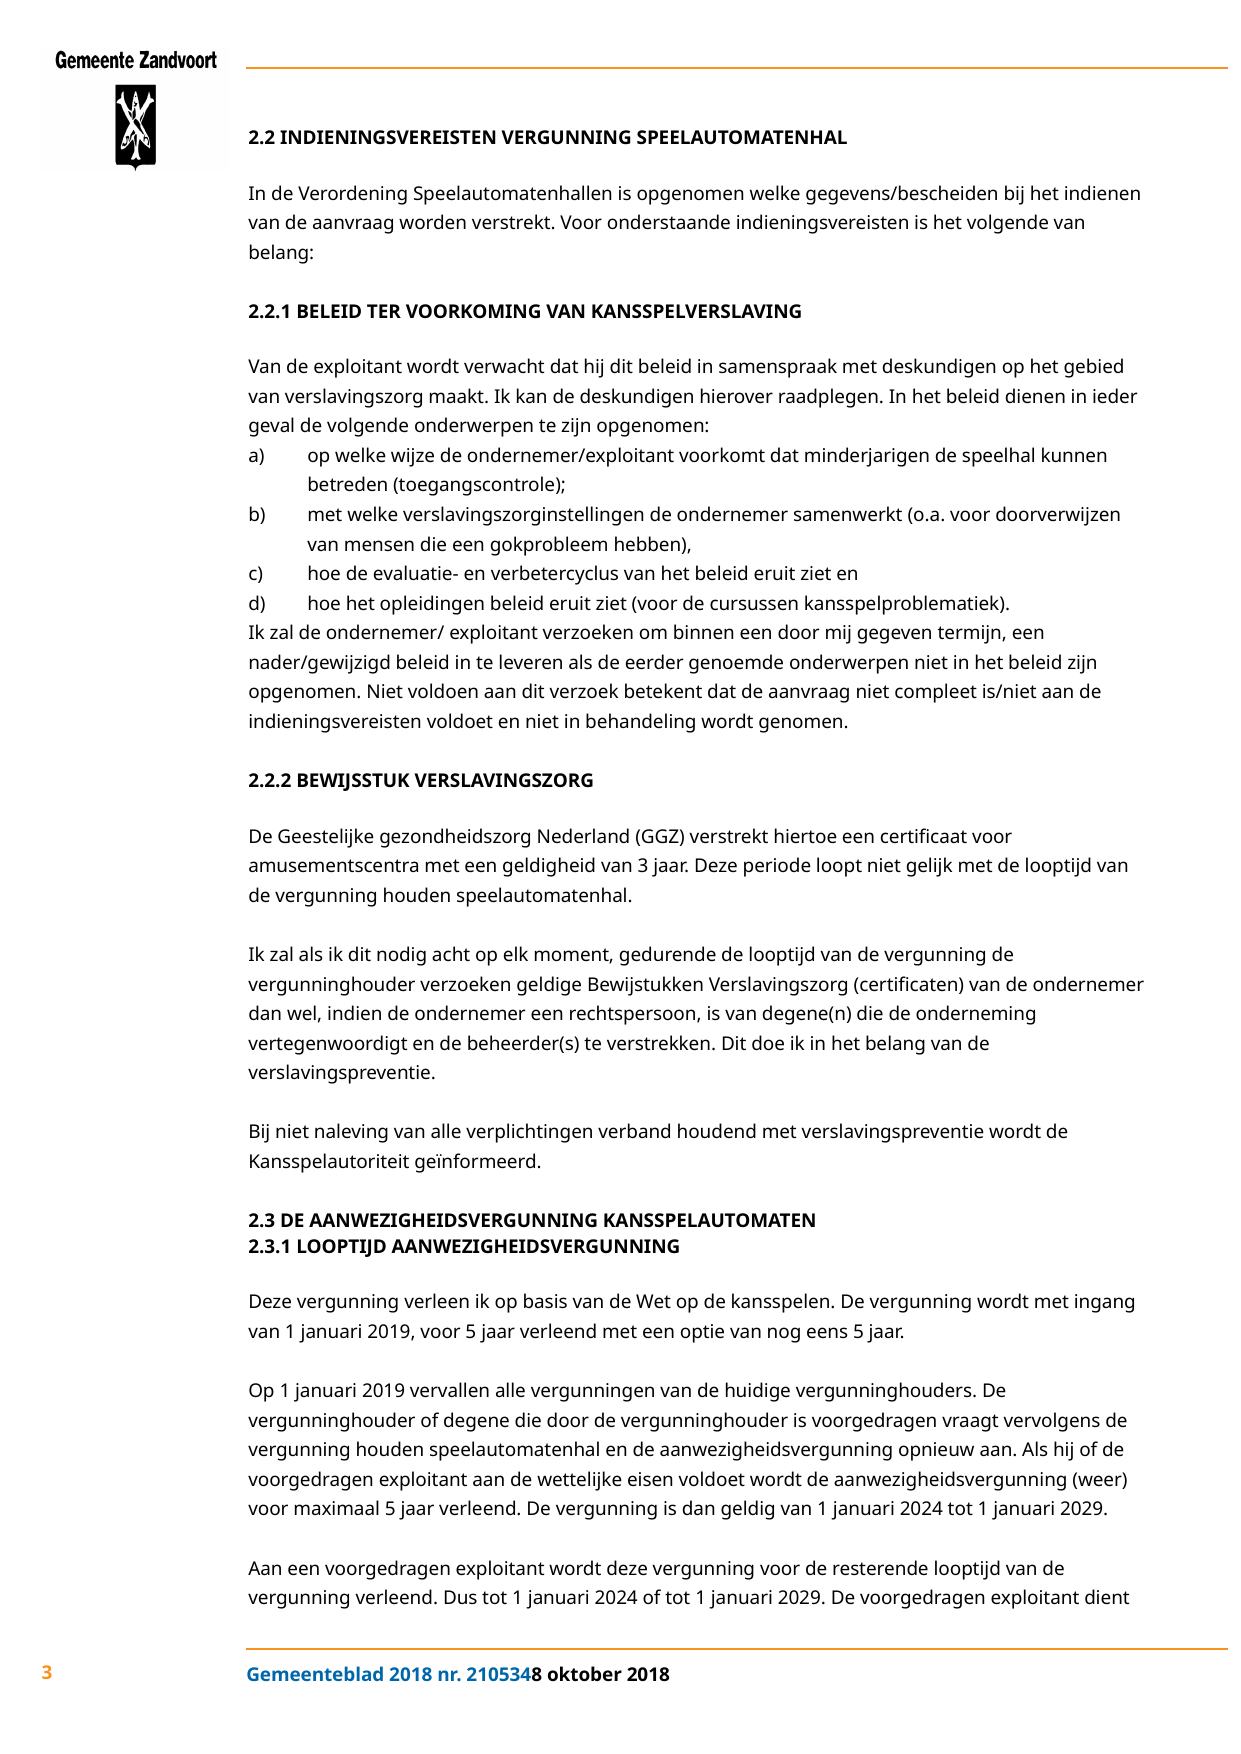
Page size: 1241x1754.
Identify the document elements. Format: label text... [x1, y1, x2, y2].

text De Geestelijke gezondheidszorg Nederland (GGZ) verstrekt hiertoe een certificaat voor amusementscentra met een geldigheid van 3 jaar. Deze periode loopt niet gelijk met de looptijd van de vergunning houden speelautomatenhal. [248, 823, 1152, 908]
text Ik zal de ondernemer/ exploitant verzoeken om binnen een door mij gegeven termijn, een nader/gewijzigd beleid in te leveren als de eerder genoemde onderwerpen niet in het beleid zijn opgenomen. Niet voldoen aan dit verzoek betekent dat de aanvraag niet compleet is/niet aan de indieningsvereisten voldoet en niet in behandeling wordt genomen. [248, 619, 1152, 734]
list hoe het opleidingen beleid eruit ziet (voor de cursussen kansspelproblematiek). [248, 590, 1152, 616]
text 2.3 DE AANWEZIGHEIDSVERGUNNING KANSSPELAUTOMATEN [248, 1207, 1152, 1233]
text 2.2.2 BEWIJSSTUK VERSLAVINGSZORG [248, 767, 1152, 793]
list met welke verslavingszorginstellingen de ondernemer samenwerkt (o.a. voor doorverwijzen van mensen die een gokprobleem hebben), [248, 501, 1152, 557]
text Bij niet naleving van alle verplichtingen verband houdend met verslavingspreventie wordt de Kansspelautoriteit geïnformeerd. [248, 1119, 1152, 1174]
text Op 1 januari 2019 vervallen alle vergunningen van de huidige vergunninghouders. De vergunninghouder of degene die door de vergunninghouder is voorgedragen vraagt vervolgens de vergunning houden speelautomatenhal en de aanwezigheidsvergunning opnieuw aan. Als hij of de voorgedragen exploitant aan de wettelijke eisen voldoet wordt de aanwezigheidsvergunning (weer) voor maximaal 5 jaar verleend. De vergunning is dan geldig van 1 januari 2024 tot 1 januari 2029. [248, 1377, 1152, 1521]
text In de Verordening Speelautomatenhallen is opgenomen welke gegevens/bescheiden bij het indienen van de aanvraag worden verstrekt. Voor onderstaande indieningsvereisten is het volgende van belang: [248, 180, 1152, 264]
text Aan een voorgedragen exploitant wordt deze vergunning voor de resterende looptijd van de vergunning verleend. Dus tot 1 januari 2024 of tot 1 januari 2029. De voorgedragen exploitant dient [248, 1555, 1152, 1610]
list op welke wijze de ondernemer/exploitant voorkomt dat minderjarigen de speelhal kunnen betreden (toegangscontrole); [248, 442, 1152, 497]
list hoe de evaluatie- en verbetercyclus van het beleid eruit ziet en [248, 560, 1152, 586]
text Deze vergunning verleen ik op basis van de Wet op de kansspelen. De vergunning wordt met ingang van 1 januari 2019, voor 5 jaar verleend met een optie van nog eens 5 jaar. [248, 1288, 1152, 1344]
text 2.2 INDIENINGSVEREISTEN VERGUNNING SPEELAUTOMATENHAL [248, 124, 1152, 150]
picture [41, 47, 231, 172]
text Ik zal als ik dit nodig acht op elk moment, gedurende de looptijd van de vergunning de vergunninghouder verzoeken geldige Bewijstukken Verslavingszorg (certificaten) van de ondernemer dan wel, indien de ondernemer een rechtspersoon, is van degene(n) die de onderneming vertegenwoordigt en de beheerder(s) te verstrekken. Dit doe ik in het belang van de verslavingspreventie. [248, 941, 1152, 1085]
text 2.2.1 BELEID TER VOORKOMING VAN KANSSPELVERSLAVING [248, 298, 1152, 324]
text 2.3.1 LOOPTIJD AANWEZIGHEIDSVERGUNNING [248, 1233, 1152, 1259]
text Van de exploitant wordt verwacht dat hij dit beleid in samenspraak met deskundigen op het gebied van verslavingszorg maakt. Ik kan de deskundigen hierover raadplegen. In het beleid dienen in ieder geval de volgende onderwerpen te zijn opgenomen: [248, 353, 1152, 438]
